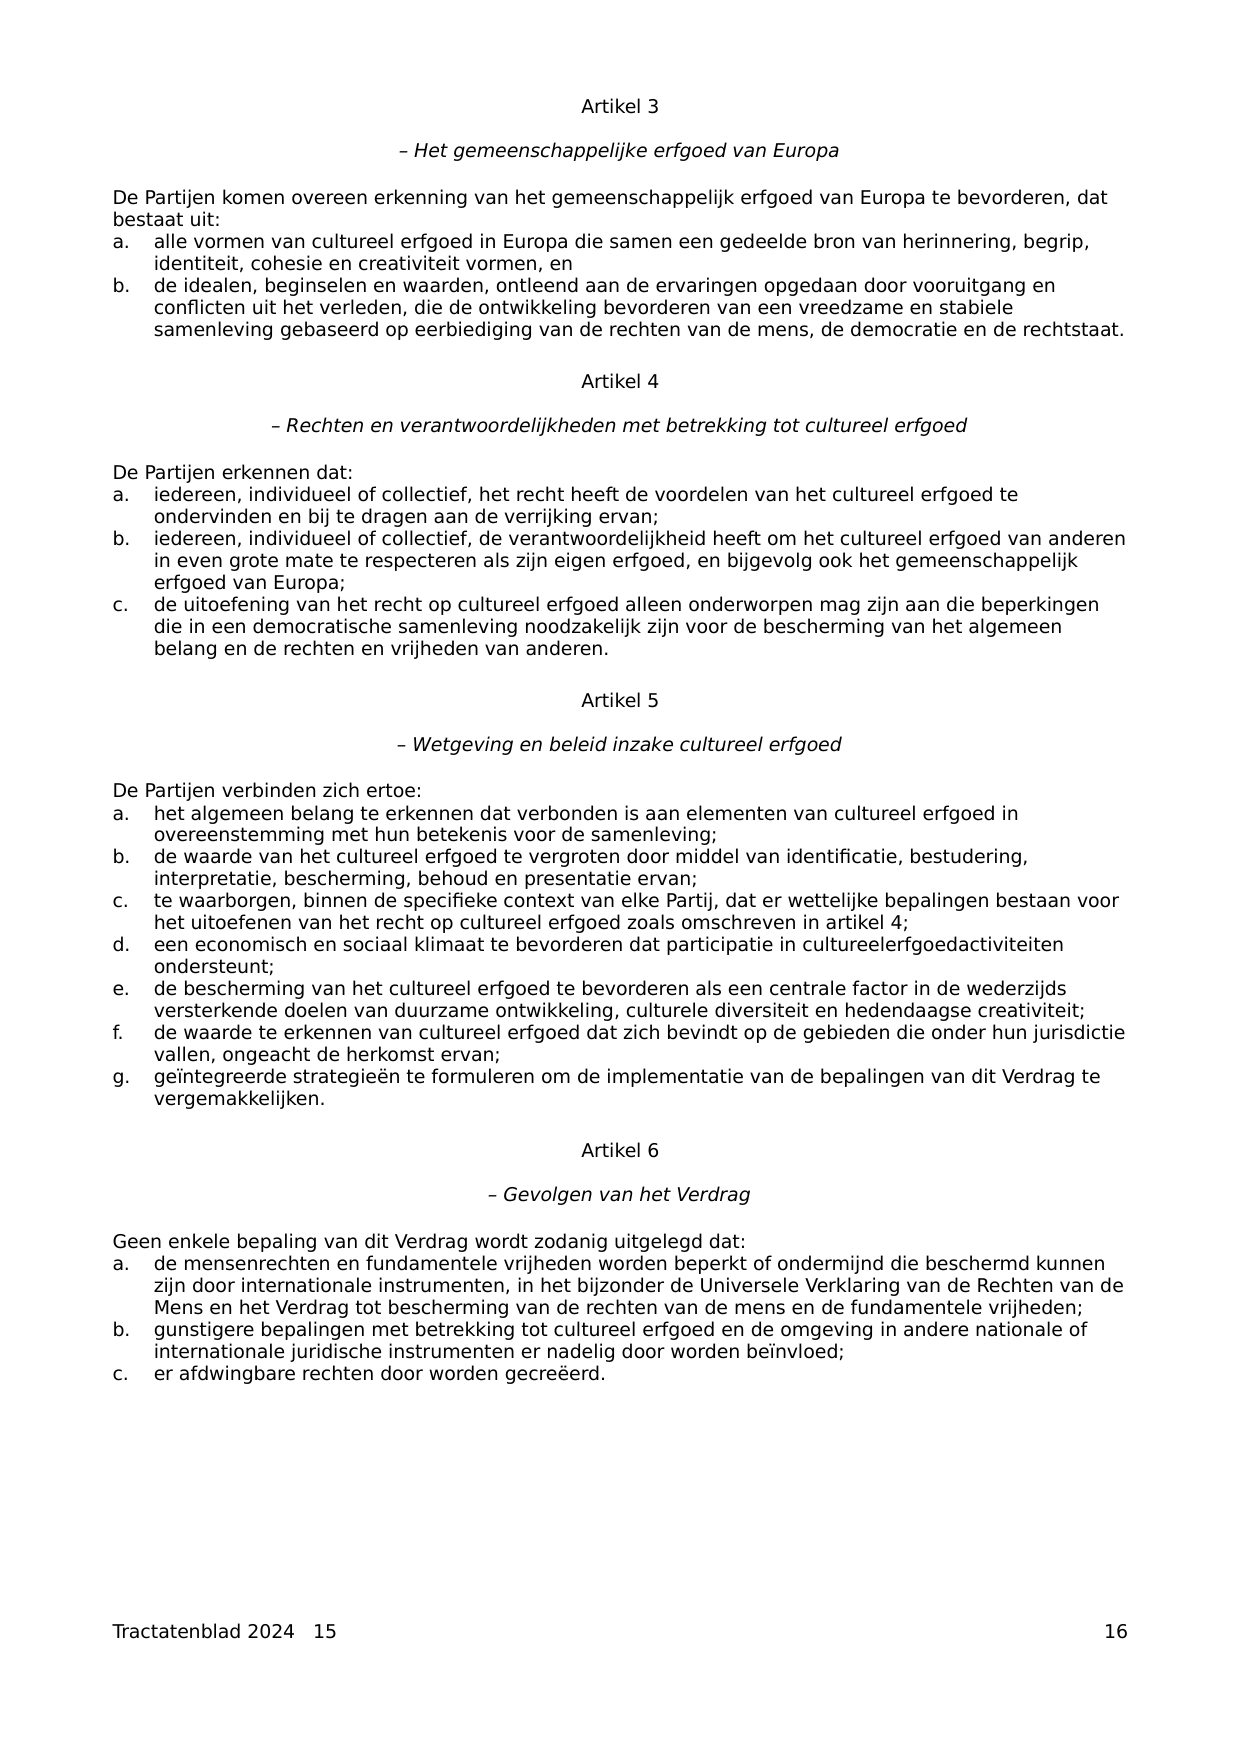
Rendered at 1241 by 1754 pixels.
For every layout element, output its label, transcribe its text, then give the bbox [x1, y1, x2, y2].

subtitle Artikel 3 – Het gemeenschappelijke erfgoed van Europa [112, 96, 1128, 162]
text c. de uitoefening van het recht op cultureel erfgoed alleen onderworpen mag zijn aan die beperkingen die in een democratische samenleving noodzakelijk zijn voor de bescherming van het algemeen belang en de rechten en vrijheden van anderen. [112, 593, 1128, 659]
subtitle Artikel 5 – Wetgeving en beleid inzake cultureel erfgoed [112, 689, 1128, 755]
subtitle Artikel 4 – Rechten en verantwoordelijkheden met betrekking tot cultureel erfgoed [112, 371, 1128, 437]
text Geen enkele bepaling van dit Verdrag wordt zodanig uitgelegd dat: [112, 1231, 1128, 1253]
text b. de waarde van het cultureel erfgoed te vergroten door middel van identificatie, bestudering, interpretatie, bescherming, behoud en presentatie ervan; [112, 846, 1128, 890]
text De Partijen verbinden zich ertoe: [112, 780, 1128, 802]
text b. gunstigere bepalingen met betrekking tot cultureel erfgoed en de omgeving in andere nationale of internationale juridische instrumenten er nadelig door worden beïnvloed; [112, 1319, 1128, 1363]
text e. de bescherming van het cultureel erfgoed te bevorderen als een centrale factor in de wederzijds versterkende doelen van duurzame ontwikkeling, culturele diversiteit en hedendaagse creativiteit; [112, 978, 1128, 1022]
text a. het algemeen belang te erkennen dat verbonden is aan elementen van cultureel erfgoed in overeenstemming met hun betekenis voor de samenleving; [112, 802, 1128, 846]
text f. de waarde te erkennen van cultureel erfgoed dat zich bevindt op de gebieden die onder hun jurisdictie vallen, ongeacht de herkomst ervan; [112, 1022, 1128, 1066]
text De Partijen komen overeen erkenning van het gemeenschappelijk erfgoed van Europa te bevorderen, dat bestaat uit: [112, 187, 1128, 231]
text a. alle vormen van cultureel erfgoed in Europa die samen een gedeelde bron van herinnering, begrip, identiteit, cohesie en creativiteit vormen, en [112, 231, 1128, 275]
subtitle Artikel 6 – Gevolgen van het Verdrag [112, 1140, 1128, 1206]
text a. de mensenrechten en fundamentele vrijheden worden beperkt of ondermijnd die beschermd kunnen zijn door internationale instrumenten, in het bijzonder de Universele Verklaring van de Rechten van de Mens en het Verdrag tot bescherming van de rechten van de mens en de fundamentele vrijheden; [112, 1253, 1128, 1319]
text De Partijen erkennen dat: [112, 462, 1128, 484]
text g. geïntegreerde strategieën te formuleren om de implementatie van de bepalingen van dit Verdrag te vergemakkelijken. [112, 1066, 1128, 1110]
text b. de idealen, beginselen en waarden, ontleend aan de ervaringen opgedaan door vooruitgang en conflicten uit het verleden, die de ontwikkeling bevorderen van een vreedzame en stabiele samenleving gebaseerd op eerbiediging van de rechten van de mens, de democratie en de rechtstaat. [112, 275, 1128, 341]
text a. iedereen, individueel of collectief, het recht heeft de voordelen van het cultureel erfgoed te ondervinden en bij te dragen aan de verrijking ervan; [112, 484, 1128, 528]
text c. te waarborgen, binnen de specifieke context van elke Partij, dat er wettelijke bepalingen bestaan voor het uitoefenen van het recht op cultureel erfgoed zoals omschreven in artikel 4; [112, 890, 1128, 934]
text c. er afdwingbare rechten door worden gecreëerd. [112, 1363, 1128, 1385]
text d. een economisch en sociaal klimaat te bevorderen dat participatie in cultureelerfgoedactiviteiten ondersteunt; [112, 934, 1128, 978]
text b. iedereen, individueel of collectief, de verantwoordelijkheid heeft om het cultureel erfgoed van anderen in even grote mate te respecteren als zijn eigen erfgoed, en bijgevolg ook het gemeenschappelijk erfgoed van Europa; [112, 528, 1128, 593]
